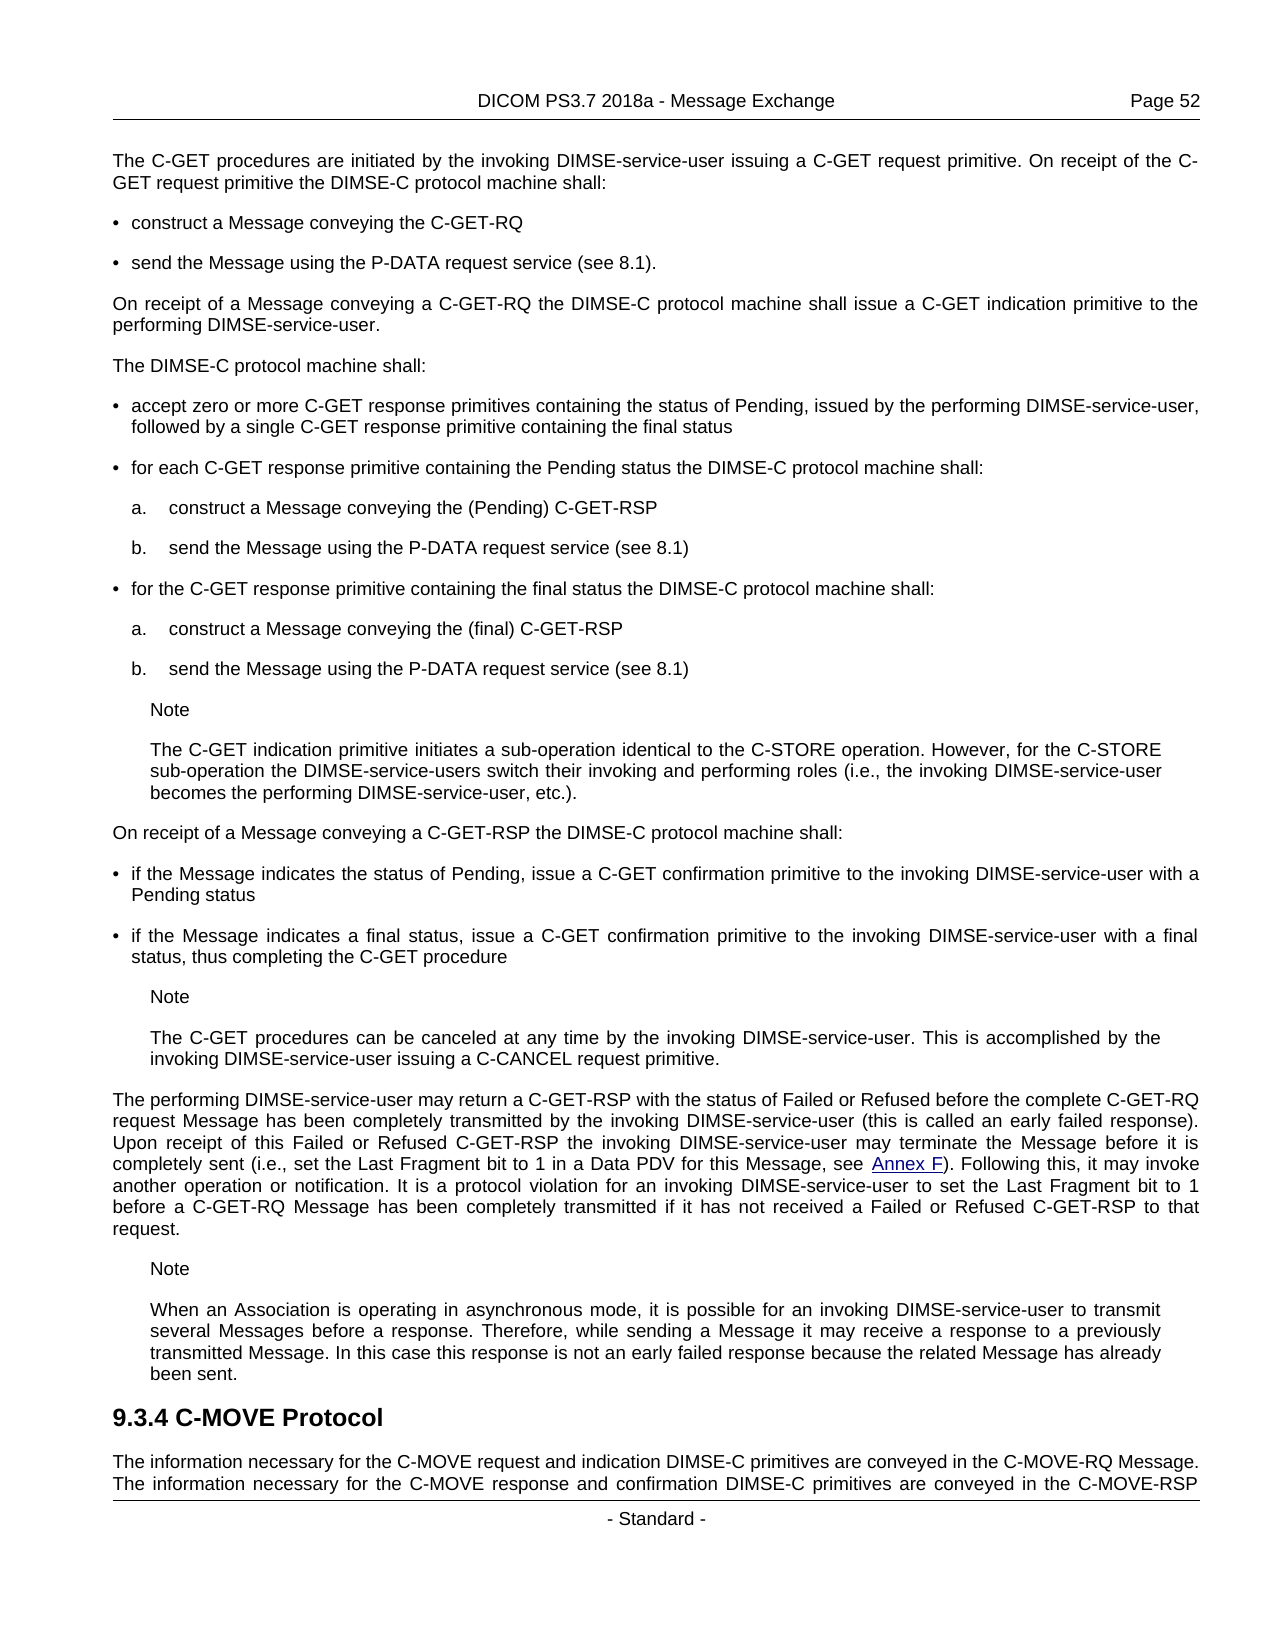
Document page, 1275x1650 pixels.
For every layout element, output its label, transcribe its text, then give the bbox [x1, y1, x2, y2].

text The performing DIMSE-service-user may return a C-GET-RSP with the status of Failed or Refused before the complete C-GET-RQ request Message has been completely transmitted by the invoking DIMSE-service-user (this is called an early failed response). Upon receipt of this Failed or Refused C-GET-RSP the invoking DIMSE-service-user may terminate the Message before it is completely sent (i.e., set the Last Fragment bit to 1 in a Data PDV for this Message, see Annex F). Following this, it may invoke another operation or notification. It is a protocol violation for an invoking DIMSE-service-user to set the Last Fragment bit to 1 before a C-GET-RQ Message has been completely transmitted if it has not received a Failed or Refused C-GET-RSP to that request. [112, 1088, 1200, 1239]
text Note [150, 1258, 1162, 1280]
list construct a Message conveying the (final) C-GET-RSP [131, 618, 1200, 639]
text 9.3.4 C-MOVE Protocol [112, 1403, 1200, 1432]
list construct a Message conveying the (Pending) C-GET-RSP [131, 497, 1200, 518]
list construct a Message conveying the C-GET-RQ [112, 212, 1200, 233]
text Note [150, 698, 1162, 720]
list accept zero or more C-GET response primitives containing the status of Pending, issued by the performing DIMSE-service-user, followed by a single C-GET response primitive containing the final status [112, 395, 1200, 438]
text On receipt of a Message conveying a C-GET-RSP the DIMSE-C protocol machine shall: [112, 822, 1200, 844]
text The information necessary for the C-MOVE request and indication DIMSE-C primitives are conveyed in the C-MOVE-RQ Message. The information necessary for the C-MOVE response and confirmation DIMSE-C primitives are conveyed in the C-MOVE-RSP [112, 1451, 1200, 1494]
text When an Association is operating in asynchronous mode, it is possible for an invoking DIMSE-service-user to transmit several Messages before a response. Therefore, while sending a Message it may receive a response to a previously transmitted Message. In this case this response is not an early failed response because the related Message has already been sent. [150, 1298, 1162, 1385]
list for the C-GET response primitive containing the final status the DIMSE-C protocol machine shall: [112, 577, 1200, 599]
text Note [150, 986, 1162, 1008]
text The C-GET procedures can be canceled at any time by the invoking DIMSE-service-user. This is accomplished by the invoking DIMSE-service-user issuing a C-CANCEL request primitive. [150, 1027, 1162, 1070]
text On receipt of a Message conveying a C-GET-RQ the DIMSE-C protocol machine shall issue a C-GET indication primitive to the performing DIMSE-service-user. [112, 292, 1200, 336]
list for each C-GET response primitive containing the Pending status the DIMSE-C protocol machine shall: [112, 457, 1200, 478]
text The C-GET procedures are initiated by the invoking DIMSE-service-user issuing a C-GET request primitive. On receipt of the C-GET request primitive the DIMSE-C protocol machine shall: [112, 150, 1200, 193]
list if the Message indicates a final status, issue a C-GET confirmation primitive to the invoking DIMSE-service-user with a final status, thus completing the C-GET procedure [112, 924, 1200, 967]
list if the Message indicates the status of Pending, issue a C-GET confirmation primitive to the invoking DIMSE-service-user with a Pending status [112, 862, 1200, 906]
list send the Message using the P-DATA request service (see 8.1). [112, 252, 1200, 274]
list send the Message using the P-DATA request service (see 8.1) [131, 537, 1200, 559]
text The DIMSE-C protocol machine shall: [112, 354, 1200, 376]
list send the Message using the P-DATA request service (see 8.1) [131, 658, 1200, 680]
text The C-GET indication primitive initiates a sub-operation identical to the C-STORE operation. However, for the C-STORE sub-operation the DIMSE-service-users switch their invoking and performing roles (i.e., the invoking DIMSE-service-user becomes the performing DIMSE-service-user, etc.). [150, 739, 1162, 803]
